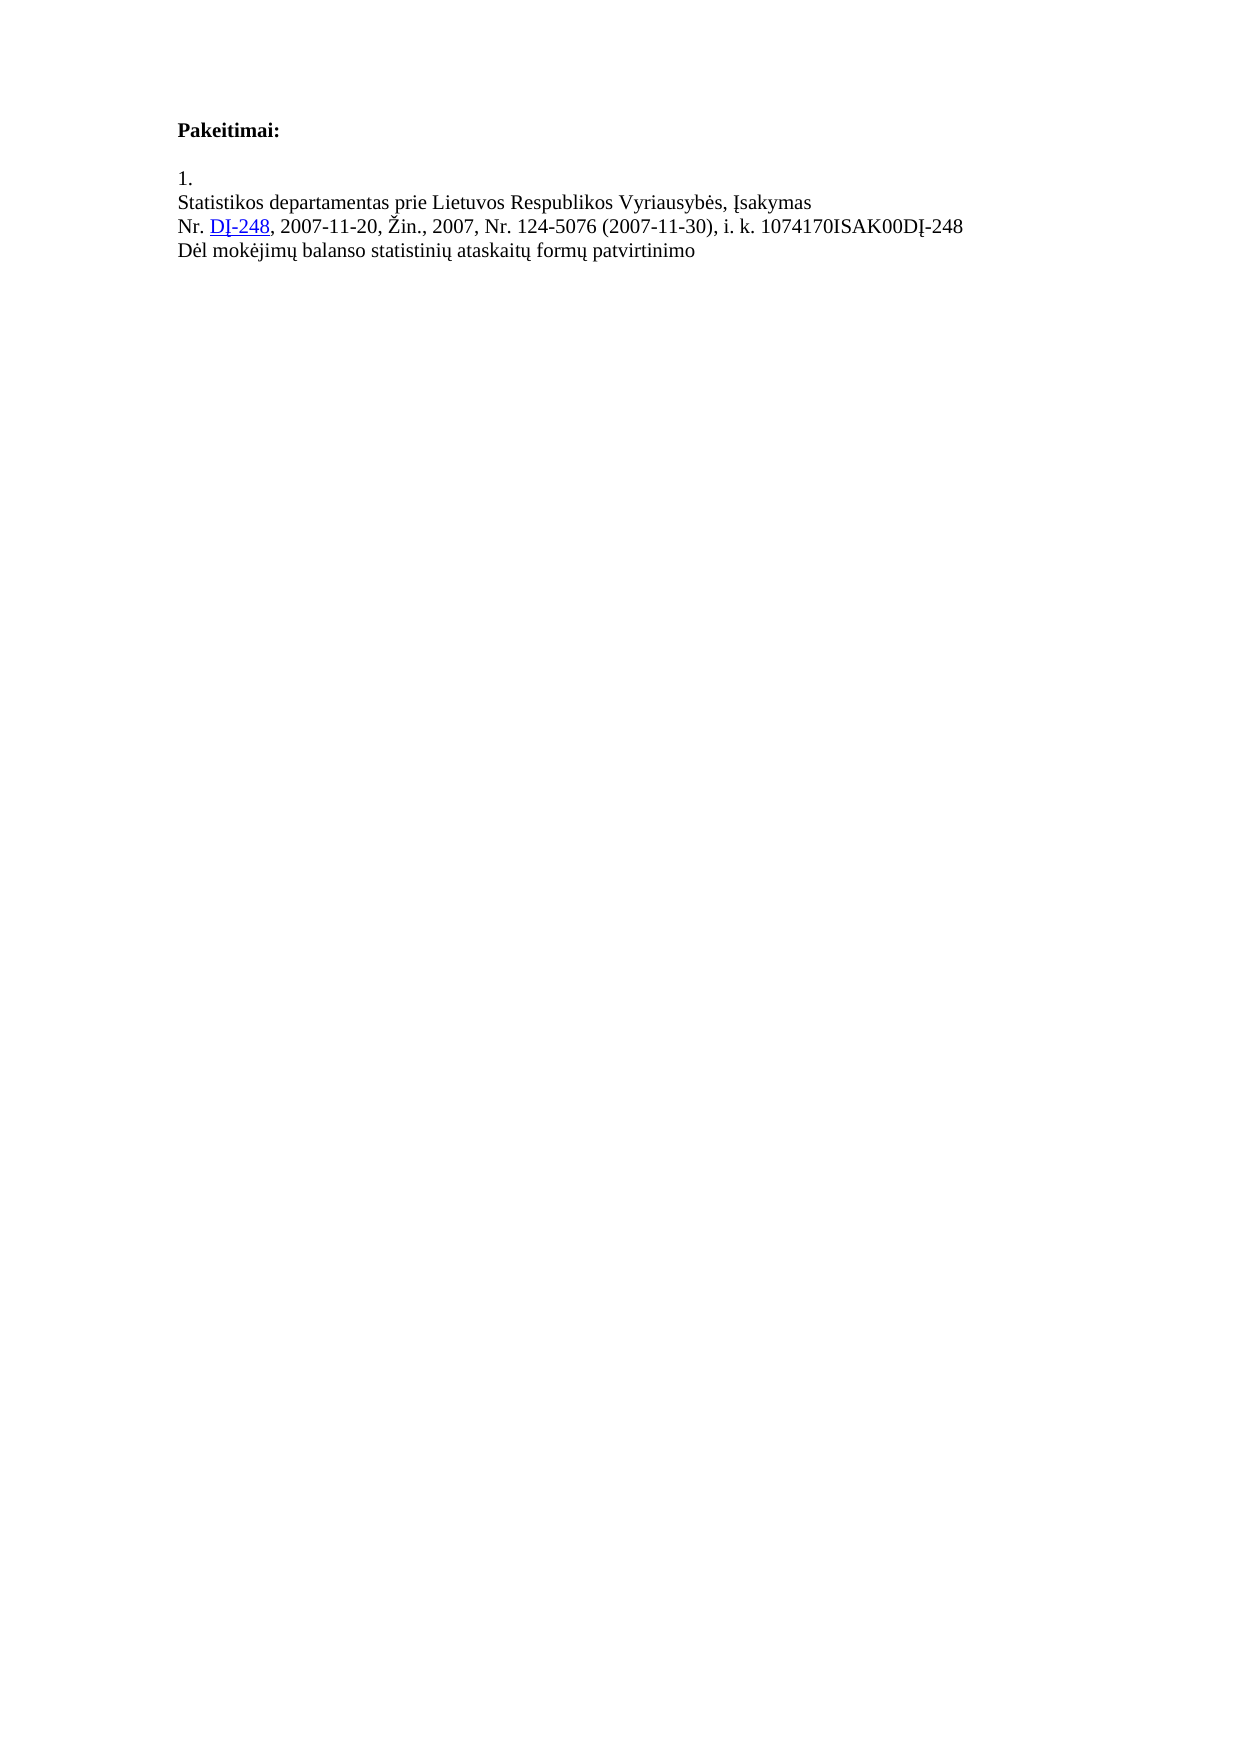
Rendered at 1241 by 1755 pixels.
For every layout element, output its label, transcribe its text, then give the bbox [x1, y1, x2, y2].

text 1. [177, 166, 1181, 190]
text Statistikos departamentas prie Lietuvos Respublikos Vyriausybės, Įsakymas [177, 190, 1181, 214]
text Nr. DĮ-248, 2007-11-20, Žin., 2007, Nr. 124-5076 (2007-11-30), i. k. 1074170ISAK00DĮ-248 [177, 214, 1181, 238]
text Dėl mokėjimų balanso statistinių ataskaitų formų patvirtinimo [177, 238, 1181, 262]
text Pakeitimai: [177, 118, 1181, 142]
